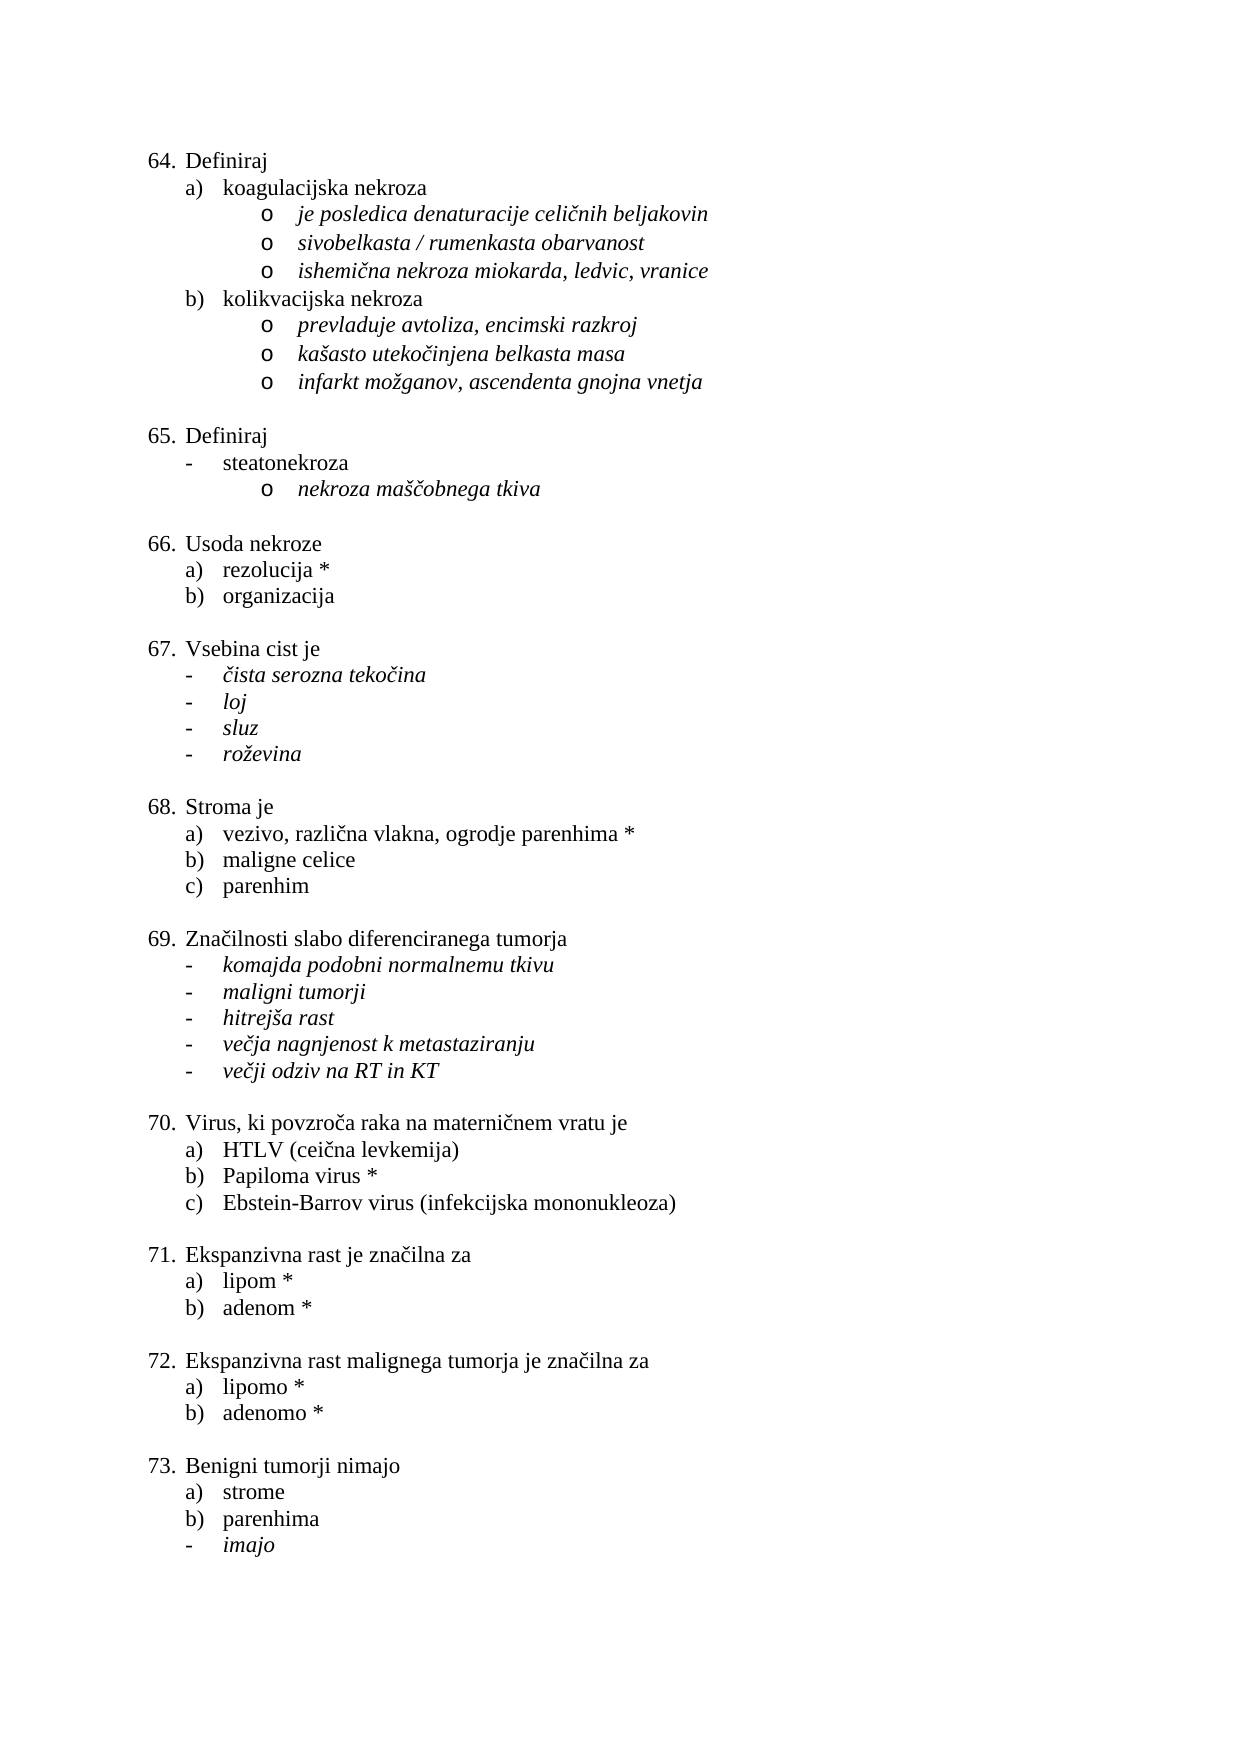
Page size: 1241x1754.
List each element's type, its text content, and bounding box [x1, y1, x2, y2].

list lipom * [185, 1268, 1093, 1294]
list lipomo * [185, 1373, 1093, 1399]
list prevladuje avtoliza, encimski razkroj [260, 311, 1093, 339]
list hitrejša rast [185, 1004, 1093, 1030]
list ishemična nekroza miokarda, ledvic, vranice [260, 257, 1093, 285]
list Vsebina cist je [148, 635, 1093, 661]
list Značilnosti slabo diferenciranega tumorja [148, 925, 1093, 951]
list maligne celice [185, 846, 1093, 872]
list nekroza maščobnega tkiva [260, 475, 1093, 503]
list Definiraj [148, 422, 1093, 449]
list Papiloma virus * [185, 1162, 1093, 1188]
list HTLV (ceična levkemija) [185, 1136, 1093, 1162]
list steatonekroza [185, 449, 1093, 475]
list vezivo, različna vlakna, ogrodje parenhima * [185, 819, 1093, 846]
list kašasto utekočinjena belkasta masa [260, 339, 1093, 368]
list sivobelkasta / rumenkasta obarvanost [260, 228, 1093, 257]
list večja nagnjenost k metastaziranju [185, 1030, 1093, 1057]
list Ebstein-Barrov virus (infekcijska mononukleoza) [185, 1188, 1093, 1215]
list loj [185, 688, 1093, 714]
list je posledica denaturacije celičnih beljakovin [260, 200, 1093, 228]
list Virus, ki povzroča raka na materničnem vratu je [148, 1109, 1093, 1136]
list sluz [185, 714, 1093, 741]
list Ekspanzivna rast je značilna za [148, 1241, 1093, 1268]
list koagulacijska nekroza [185, 174, 1093, 200]
list parenhima [185, 1505, 1093, 1531]
list adenom * [185, 1294, 1093, 1320]
list parenhim [185, 872, 1093, 899]
list roževina [185, 741, 1093, 767]
list strome [185, 1478, 1093, 1505]
list infarkt možganov, ascendenta gnojna vnetja [260, 368, 1093, 396]
list večji odziv na RT in KT [185, 1057, 1093, 1083]
list Benigni tumorji nimajo [148, 1452, 1093, 1478]
list rezolucija * [185, 556, 1093, 582]
list Ekspanzivna rast malignega tumorja je značilna za [148, 1347, 1093, 1373]
list komajda podobni normalnemu tkivu [185, 951, 1093, 978]
list čista serozna tekočina [185, 661, 1093, 688]
list maligni tumorji [185, 978, 1093, 1004]
list Stroma je [148, 793, 1093, 819]
list Usoda nekroze [148, 530, 1093, 556]
list adenomo * [185, 1399, 1093, 1426]
list Definiraj [148, 148, 1093, 174]
list imajo [185, 1531, 1093, 1557]
list organizacija [185, 582, 1093, 609]
list kolikvacijska nekroza [185, 285, 1093, 311]
